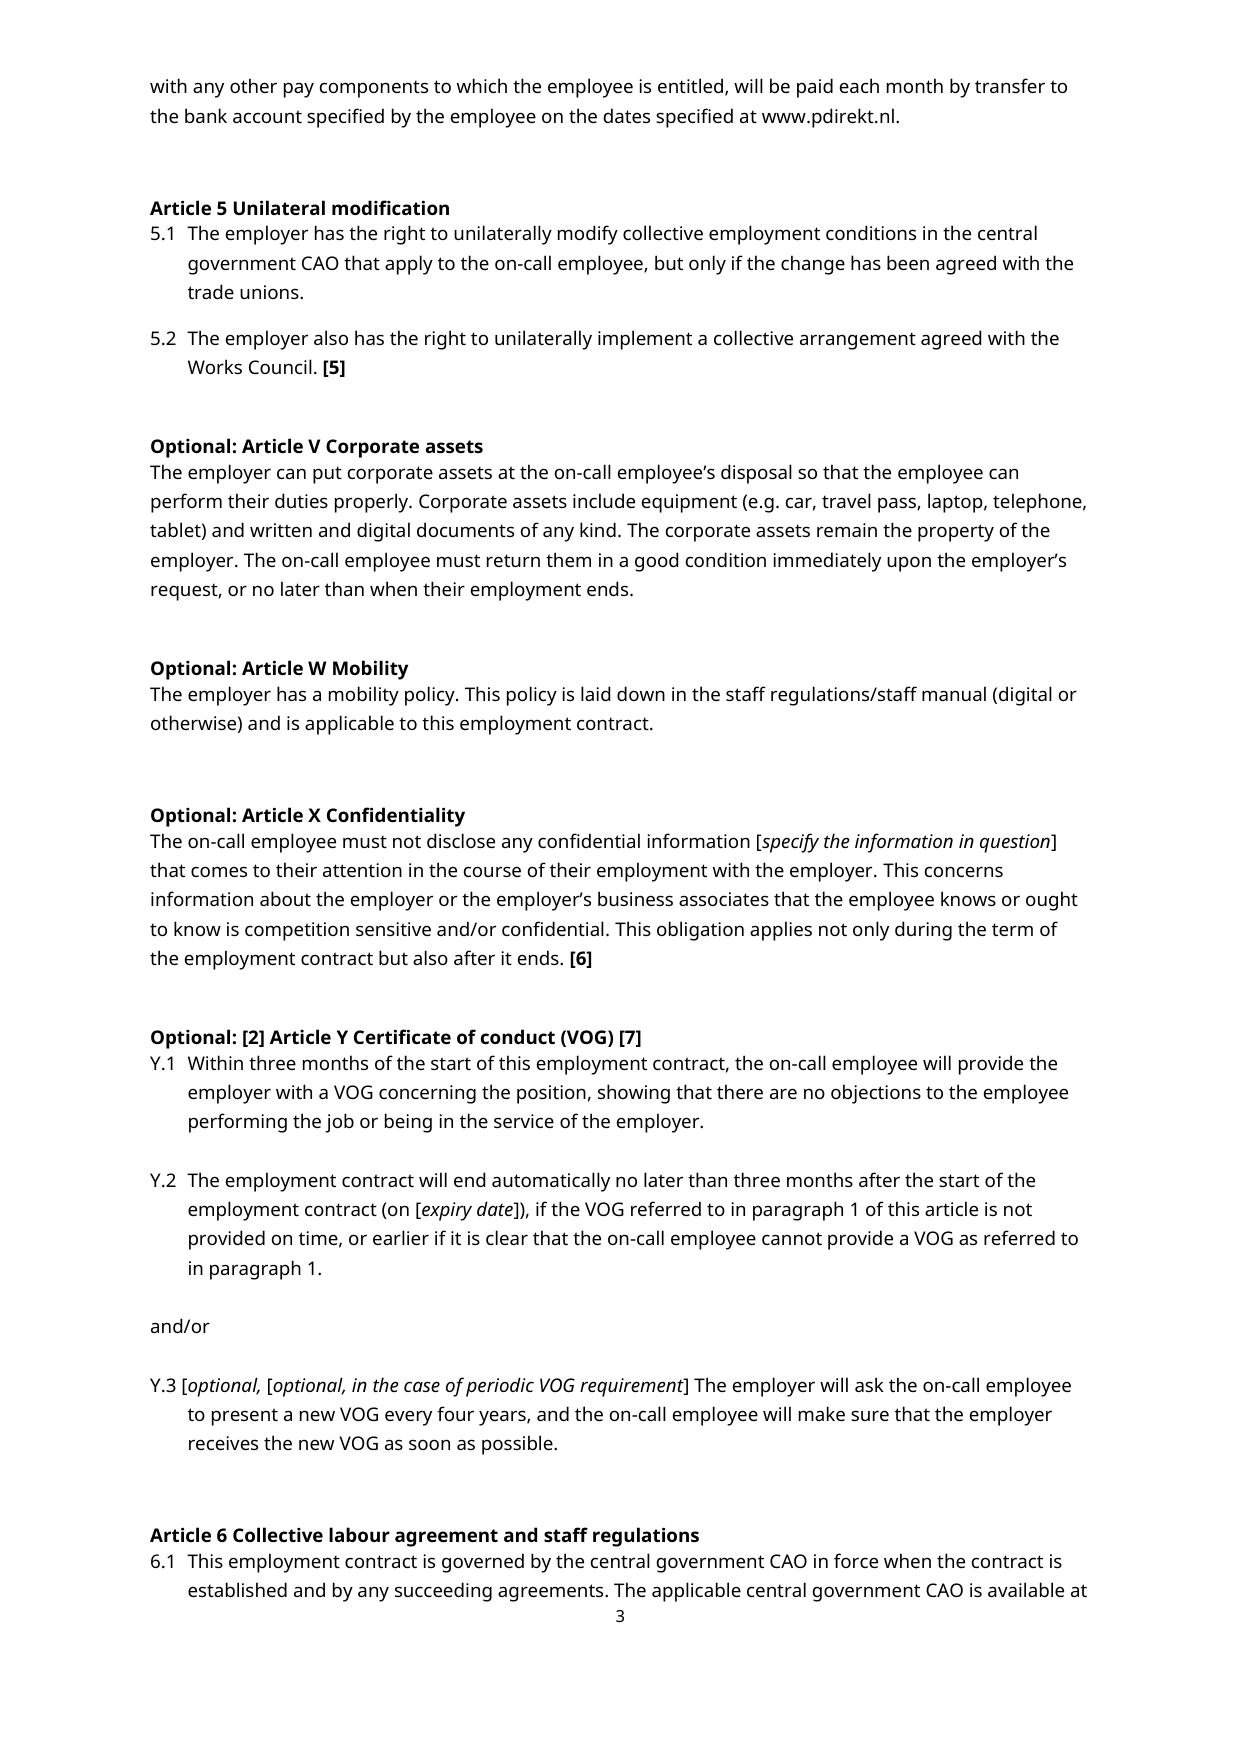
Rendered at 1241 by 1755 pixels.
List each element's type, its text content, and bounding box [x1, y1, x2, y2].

text The employer has a mobility policy. This policy is laid down in the staff regulations/staff manual (digital or otherwise) and is applicable to this employment contract. [150, 681, 1090, 736]
subtitle Optional: Article W Mobility [150, 656, 1090, 681]
text Y.2 The employment contract will end automatically no later than three months after the start of the employment contract (on [expiry date]), if the VOG referred to in paragraph 1 of this article is not provided on time, or earlier if it is clear that the on-call employee cannot provide a VOG as referred to in paragraph 1. [150, 1167, 1090, 1280]
text The employer can put corporate assets at the on-call employee’s disposal so that the employee can perform their duties properly. Corporate assets include equipment (e.g. car, travel pass, laptop, telephone, tablet) and written and digital documents of any kind. The corporate assets remain the property of the employer. The on-call employee must return them in a good condition immediately upon the employer’s request, or no later than when their employment ends. [150, 459, 1090, 602]
text Y.1 Within three months of the start of this employment contract, the on-call employee will provide the employer with a VOG concerning the position, showing that there are no objections to the employee performing the job or being in the service of the employer. [150, 1050, 1090, 1134]
text 5.2 The employer also has the right to unilaterally implement a collective arrangement agreed with the Works Council. [5] [150, 325, 1090, 380]
text The on-call employee must not disclose any confidential information [specify the information in question] that comes to their attention in the course of their employment with the employer. This concerns information about the employer or the employer’s business associates that the employee knows or ought to know is competition sensitive and/or confidential. This obligation applies not only during the term of the employment contract but also after it ends. [6] [150, 828, 1090, 971]
subtitle Article 6 Collective labour agreement and staff regulations [150, 1522, 1090, 1548]
subtitle Optional: Article X Confidentiality [150, 802, 1090, 828]
text and/or [150, 1313, 1090, 1339]
subtitle Article 5 Unilateral modification [150, 195, 1090, 221]
subtitle Optional: Article V Corporate assets [150, 434, 1090, 459]
subtitle Optional: [2] Article Y Certificate of conduct (VOG) [7] [150, 1024, 1090, 1050]
text Y.3 [optional, [optional, in the case of periodic VOG requirement] The employer will ask the on-call employee to present a new VOG every four years, and the on-call employee will make sure that the employer receives the new VOG as soon as possible. [150, 1372, 1090, 1456]
text 5.1 The employer has the right to unilaterally modify collective employment conditions in the central government CAO that apply to the on-call employee, but only if the change has been agreed with the trade unions. [150, 221, 1090, 305]
text with any other pay components to which the employee is entitled, will be paid each month by transfer to the bank account specified by the employee on the dates specified at www.pdirekt.nl. [150, 74, 1090, 129]
text 6.1 This employment contract is governed by the central government CAO in force when the contract is established and by any succeeding agreements. The applicable central government CAO is available at [150, 1548, 1090, 1603]
